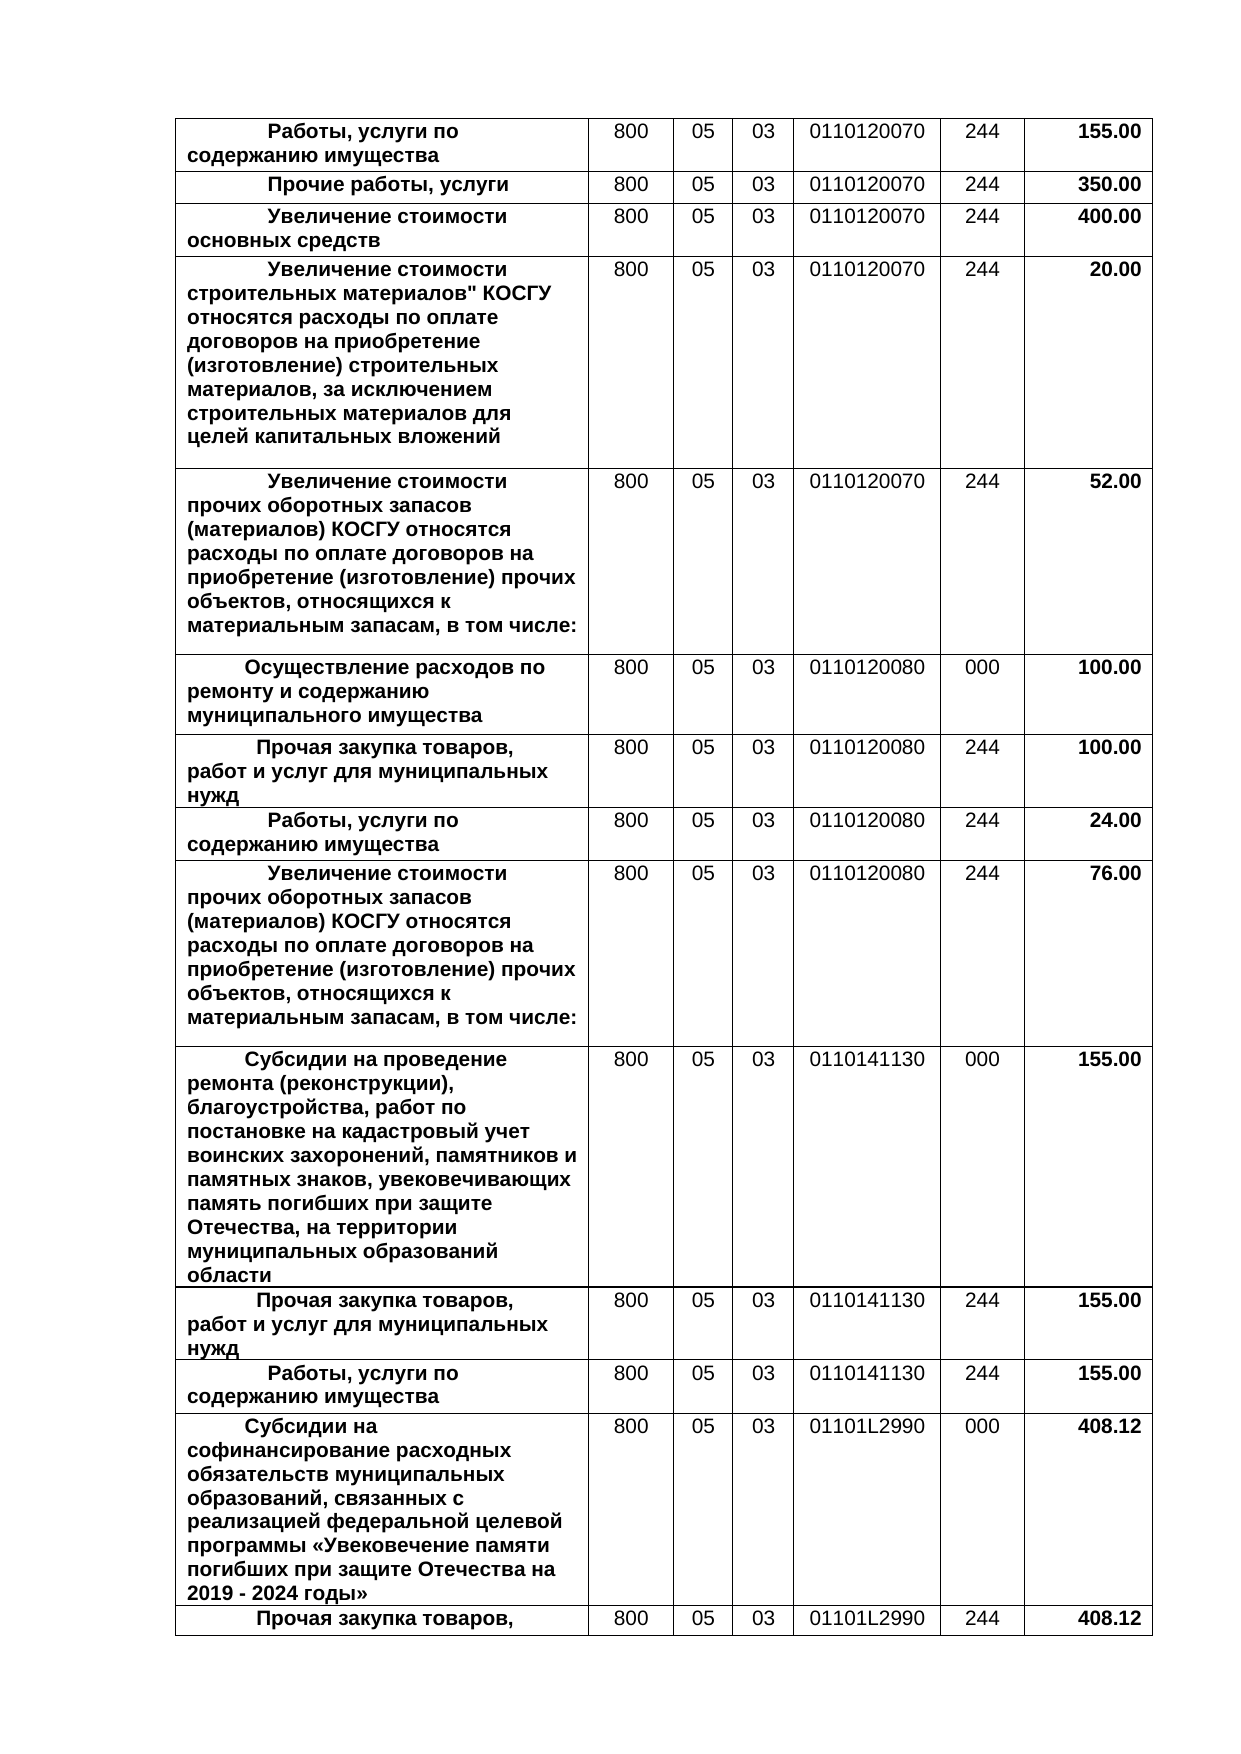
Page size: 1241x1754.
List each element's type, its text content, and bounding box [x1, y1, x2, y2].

table_cell 20.00 [1025, 257, 1152, 468]
table_cell 0110120080 [794, 861, 940, 1046]
table_cell 03 [733, 1414, 793, 1605]
table_cell 05 [674, 861, 732, 1046]
table_cell 800 [589, 735, 673, 807]
table_cell 800 [589, 1606, 673, 1635]
table_cell 000 [941, 1414, 1024, 1605]
table_cell 24.00 [1025, 808, 1152, 860]
table_cell Увеличение стоимости прочих оборотных запасов (материалов) КОСГУ относятся расходы по оплате договоров на приобретение (изготовление) прочих объектов, относящихся к материальным запасам, в том числе: [176, 861, 588, 1046]
table_cell 800 [589, 1047, 673, 1286]
table_cell Субсидии на софинансирование расходных обязательств муниципальных образований, связанных с реализацией федеральной целевой программы «Увековечение памяти погибших при защите Отечества на 2019 - 2024 годы» [176, 1414, 588, 1605]
table_cell 0110141130 [794, 1360, 940, 1412]
table_cell 350.00 [1025, 172, 1152, 202]
table_cell 05 [674, 172, 732, 202]
table_cell 155.00 [1025, 1288, 1152, 1359]
table_cell 800 [589, 808, 673, 860]
table_cell 05 [674, 1288, 732, 1359]
table_cell Прочие работы, услуги [176, 172, 588, 202]
table_cell 800 [589, 469, 673, 654]
table_cell 155.00 [1025, 1047, 1152, 1286]
table_cell 244 [941, 469, 1024, 654]
table_cell 800 [589, 1360, 673, 1412]
table_cell 000 [941, 655, 1024, 734]
table_cell 03 [733, 808, 793, 860]
table_cell 03 [733, 119, 793, 171]
table_cell 0110120070 [794, 172, 940, 202]
table_cell 03 [733, 257, 793, 468]
table_cell 000 [941, 1047, 1024, 1286]
table_cell 0110120080 [794, 735, 940, 807]
table_cell 05 [674, 1606, 732, 1635]
table_cell 800 [589, 1288, 673, 1359]
table_cell Прочая закупка товаров, работ и услуг для муниципальных нужд [176, 1288, 588, 1359]
table_cell 244 [941, 119, 1024, 171]
table_cell 05 [674, 1414, 732, 1605]
table_cell 05 [674, 808, 732, 860]
table_cell 0110120070 [794, 257, 940, 468]
table_cell 03 [733, 1606, 793, 1635]
table_cell 0110120070 [794, 469, 940, 654]
table_cell 03 [733, 204, 793, 256]
table_cell 400.00 [1025, 204, 1152, 256]
table_cell 800 [589, 119, 673, 171]
table_cell 0110120080 [794, 808, 940, 860]
table_cell 03 [733, 1288, 793, 1359]
table_cell 03 [733, 735, 793, 807]
table_cell 03 [733, 1360, 793, 1412]
table_cell 03 [733, 655, 793, 734]
table_cell Увеличение стоимости основных средств [176, 204, 588, 256]
table_cell 800 [589, 655, 673, 734]
table_cell Увеличение стоимости прочих оборотных запасов (материалов) КОСГУ относятся расходы по оплате договоров на приобретение (изготовление) прочих объектов, относящихся к материальным запасам, в том числе: [176, 469, 588, 654]
table_cell 0110141130 [794, 1047, 940, 1286]
table_cell 244 [941, 204, 1024, 256]
table_cell 100.00 [1025, 735, 1152, 807]
table_cell 155.00 [1025, 1360, 1152, 1412]
table_cell 800 [589, 257, 673, 468]
table_cell 244 [941, 1606, 1024, 1635]
table_cell Работы, услуги по содержанию имущества [176, 1360, 588, 1412]
table_cell Прочая закупка товаров, [176, 1606, 588, 1635]
table_cell 100.00 [1025, 655, 1152, 734]
table_cell 244 [941, 808, 1024, 860]
table_cell 0110120070 [794, 204, 940, 256]
table_cell 0110141130 [794, 1288, 940, 1359]
table_cell 03 [733, 1047, 793, 1286]
table_cell 01101L2990 [794, 1414, 940, 1605]
table_cell 244 [941, 735, 1024, 807]
table_cell 155.00 [1025, 119, 1152, 171]
table_cell 800 [589, 1414, 673, 1605]
table_cell 244 [941, 861, 1024, 1046]
table_cell Работы, услуги по содержанию имущества [176, 808, 588, 860]
table_cell 244 [941, 1360, 1024, 1412]
table_cell 408.12 [1025, 1606, 1152, 1635]
table_cell 03 [733, 172, 793, 202]
table_cell 244 [941, 257, 1024, 468]
table_cell 05 [674, 735, 732, 807]
table_cell 800 [589, 204, 673, 256]
table_cell 800 [589, 861, 673, 1046]
table_cell 244 [941, 172, 1024, 202]
table_cell 05 [674, 469, 732, 654]
table_cell 05 [674, 1360, 732, 1412]
table_cell 05 [674, 257, 732, 468]
table_cell 05 [674, 119, 732, 171]
table_cell 0110120070 [794, 119, 940, 171]
table_cell 03 [733, 861, 793, 1046]
table_cell 01101L2990 [794, 1606, 940, 1635]
table_cell 05 [674, 655, 732, 734]
table_cell Осуществление расходов по ремонту и содержанию муниципального имущества [176, 655, 588, 734]
table_cell Увеличение стоимости строительных материалов" КОСГУ относятся расходы по оплате договоров на приобретение (изготовление) строительных материалов, за исключением строительных материалов для целей капитальных вложений [176, 257, 588, 468]
table_cell 05 [674, 1047, 732, 1286]
table_cell 76.00 [1025, 861, 1152, 1046]
table_cell Прочая закупка товаров, работ и услуг для муниципальных нужд [176, 735, 588, 807]
table_cell 408.12 [1025, 1414, 1152, 1605]
table_cell Субсидии на проведение ремонта (реконструкции), благоустройства, работ по постановке на кадастровый учет воинских захоронений, памятников и памятных знаков, увековечивающих память погибших при защите Отечества, на территории муниципальных образований области [176, 1047, 588, 1286]
table_cell 0110120080 [794, 655, 940, 734]
table_cell Работы, услуги по содержанию имущества [176, 119, 588, 171]
table_cell 800 [589, 172, 673, 202]
table_cell 03 [733, 469, 793, 654]
table_cell 52.00 [1025, 469, 1152, 654]
table_cell 05 [674, 204, 732, 256]
table_cell 244 [941, 1288, 1024, 1359]
